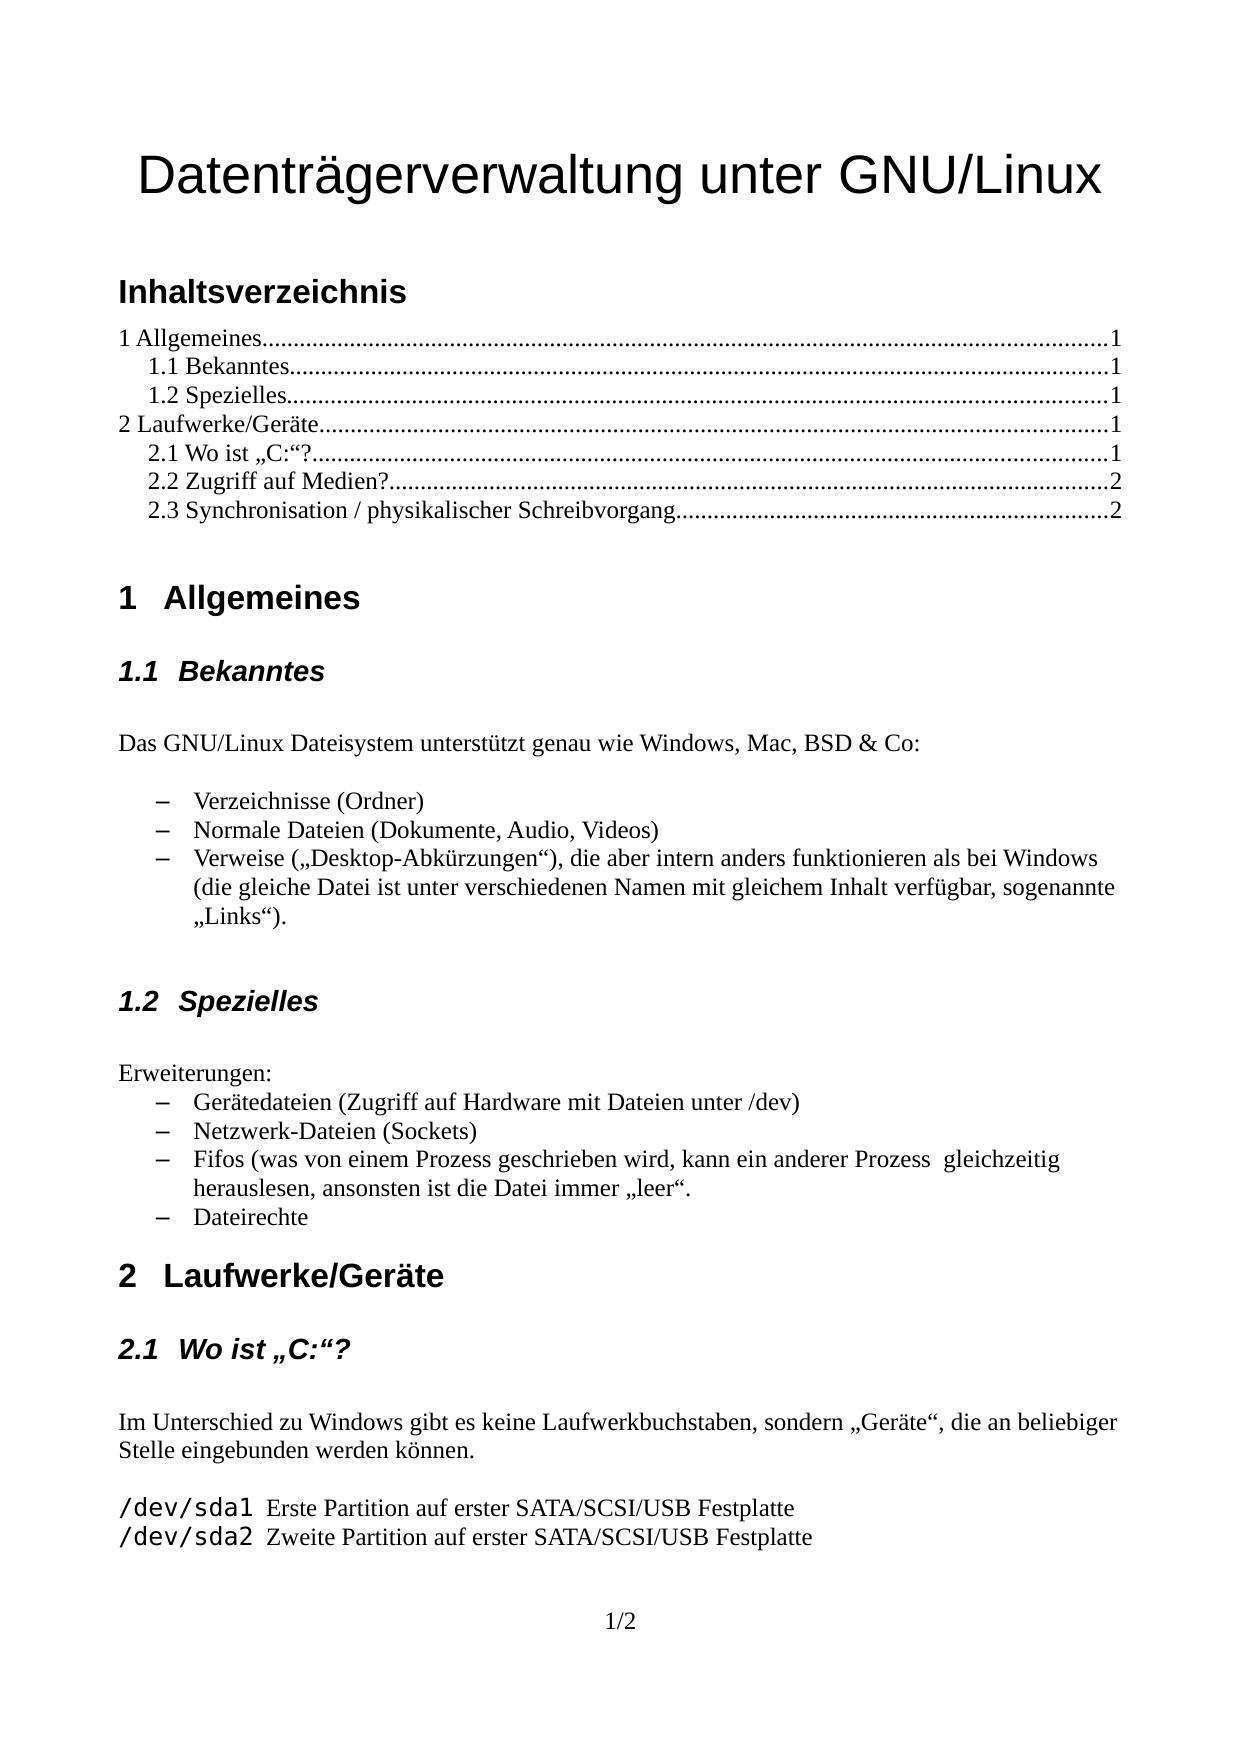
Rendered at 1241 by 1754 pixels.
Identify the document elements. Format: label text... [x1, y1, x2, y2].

text 1 Allgemeines 1 [118, 323, 1122, 351]
text 2 Laufwerke/Geräte 1 [118, 409, 1122, 438]
subtitle Laufwerke/Geräte [118, 1256, 1122, 1294]
text Das GNU/Linux Dateisystem unterstützt genau wie Windows, Mac, BSD & Co: [118, 728, 1122, 757]
text 2.2 Zugriff auf Medien? 2 [148, 466, 1122, 495]
subtitle Wo ist „C:“? [118, 1332, 1122, 1366]
subtitle Datenträgerverwaltung unter GNU/Linux [118, 143, 1122, 205]
text /dev/sda2 Zweite Partition auf erster SATA/SCSI/USB Festplatte [118, 1522, 1122, 1552]
subtitle Inhaltsverzeichnis [118, 272, 1122, 310]
text 2.1 Wo ist „C:“? 1 [148, 438, 1122, 466]
text Im Unterschied zu Windows gibt es keine Laufwerkbuchstaben, sondern „Geräte“, die an beliebiger Stelle eingebunden werden können. [118, 1407, 1122, 1464]
text 1.1 Bekanntes 1 [148, 351, 1122, 380]
subtitle Bekanntes [118, 654, 1122, 687]
list Netzwerk-Dateien (Sockets) [156, 1116, 1122, 1144]
list Dateirechte [156, 1202, 1122, 1231]
text 2.3 Synchronisation / physikalischer Schreibvorgang 2 [148, 495, 1122, 524]
list Fifos (was von einem Prozess geschrieben wird, kann ein anderer Prozess gleichzeitig herauslesen, ansonsten ist die Datei immer „leer“. [156, 1144, 1122, 1202]
subtitle Allgemeines [118, 578, 1122, 616]
text 1.2 Spezielles 1 [148, 380, 1122, 409]
list Gerätedateien (Zugriff auf Hardware mit Dateien unter /dev) [156, 1087, 1122, 1116]
subtitle Spezielles [118, 983, 1122, 1017]
list Normale Dateien (Dokumente, Audio, Videos) [156, 815, 1122, 843]
text /dev/sda1 Erste Partition auf erster SATA/SCSI/USB Festplatte [118, 1493, 1122, 1522]
text Erweiterungen: [118, 1058, 1122, 1087]
list Verzeichnisse (Ordner) [156, 786, 1122, 815]
list Verweise („Desktop-Abkürzungen“), die aber intern anders funktionieren als bei Windows (die gleiche Datei ist unter verschiedenen Namen mit gleichem Inhalt verfügbar, sogenannte „Links“). [156, 843, 1122, 930]
